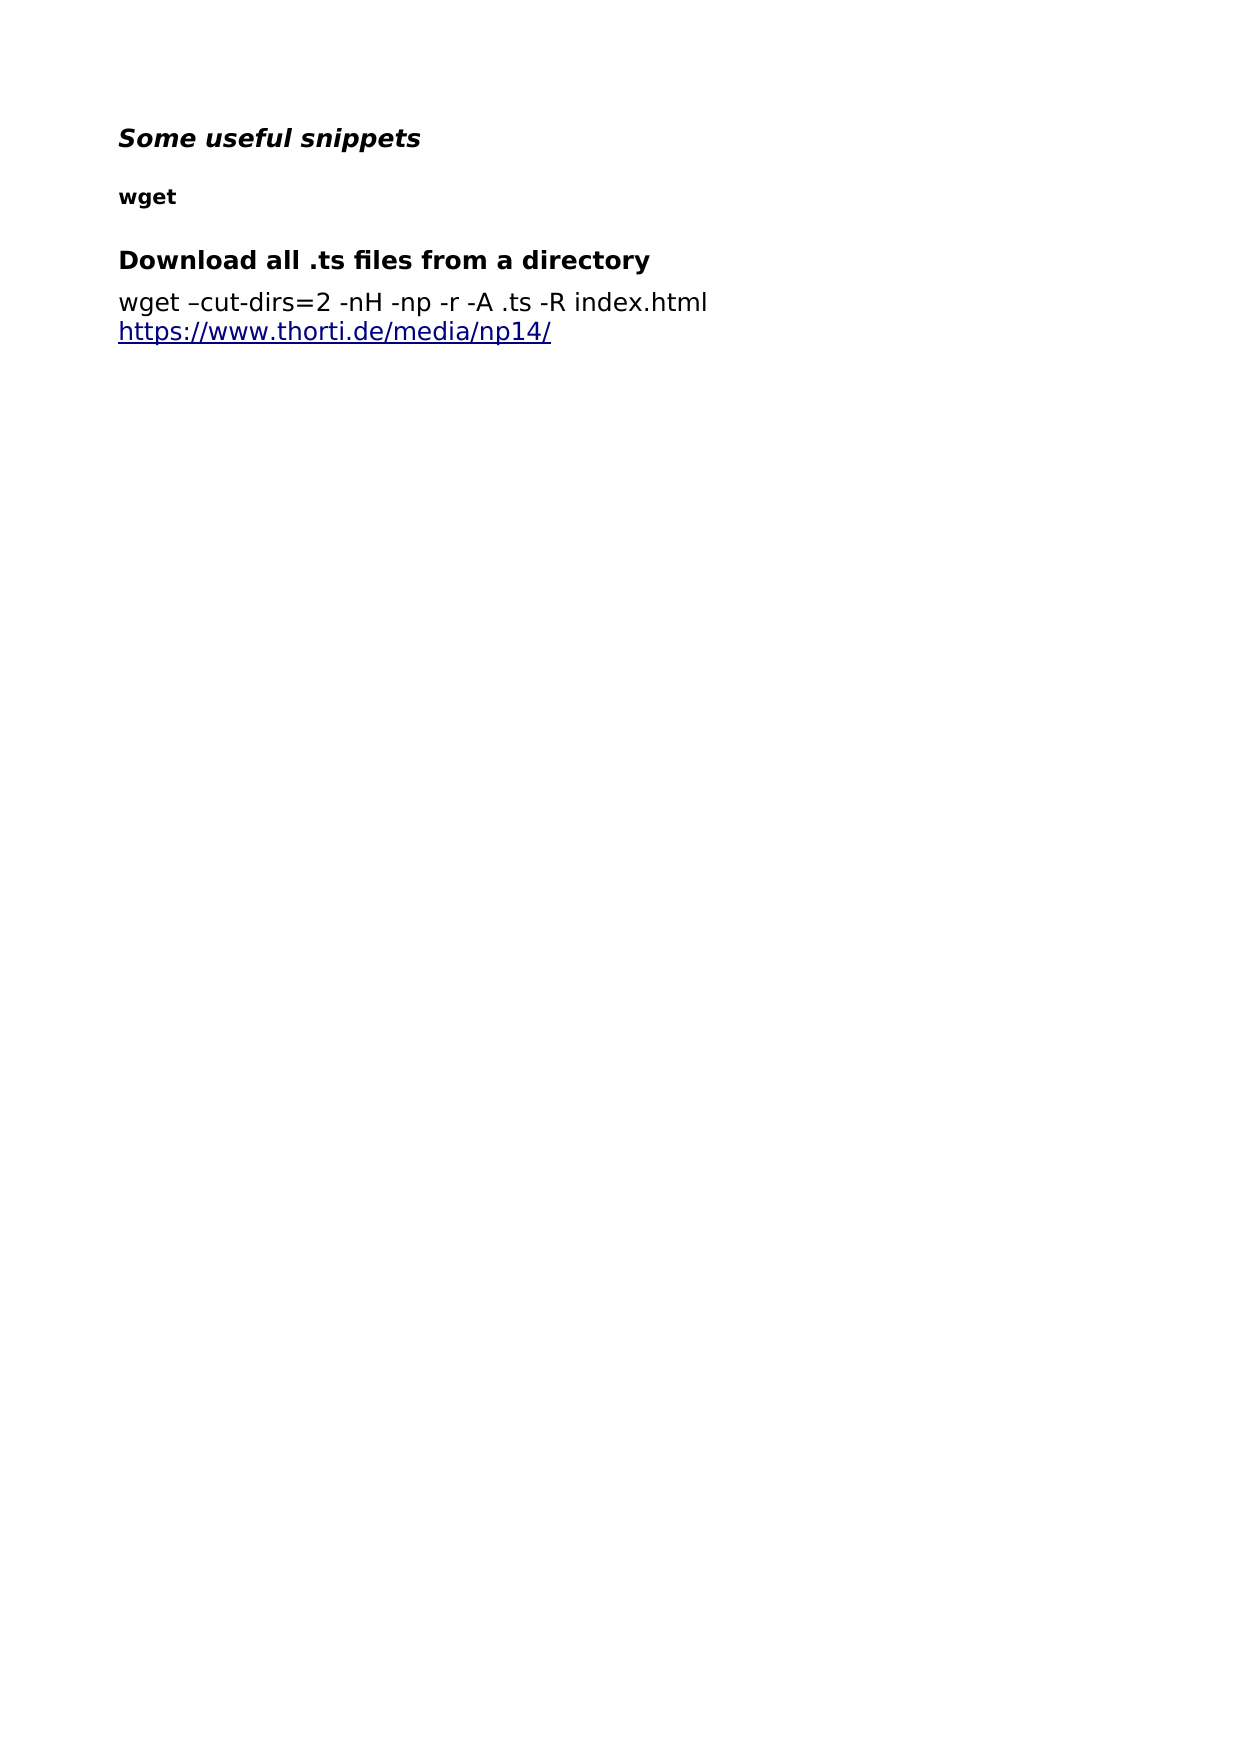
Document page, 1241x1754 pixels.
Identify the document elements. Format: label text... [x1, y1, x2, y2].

subtitle Some useful snippets [118, 118, 1122, 147]
text wget –cut-dirs=2 -nH -np -r -A .ts -R index.html https://www.thorti.de/media/np14/ [118, 276, 1122, 334]
subtitle Download all .ts files from a directory [118, 234, 1122, 263]
subtitle wget [118, 172, 1122, 197]
